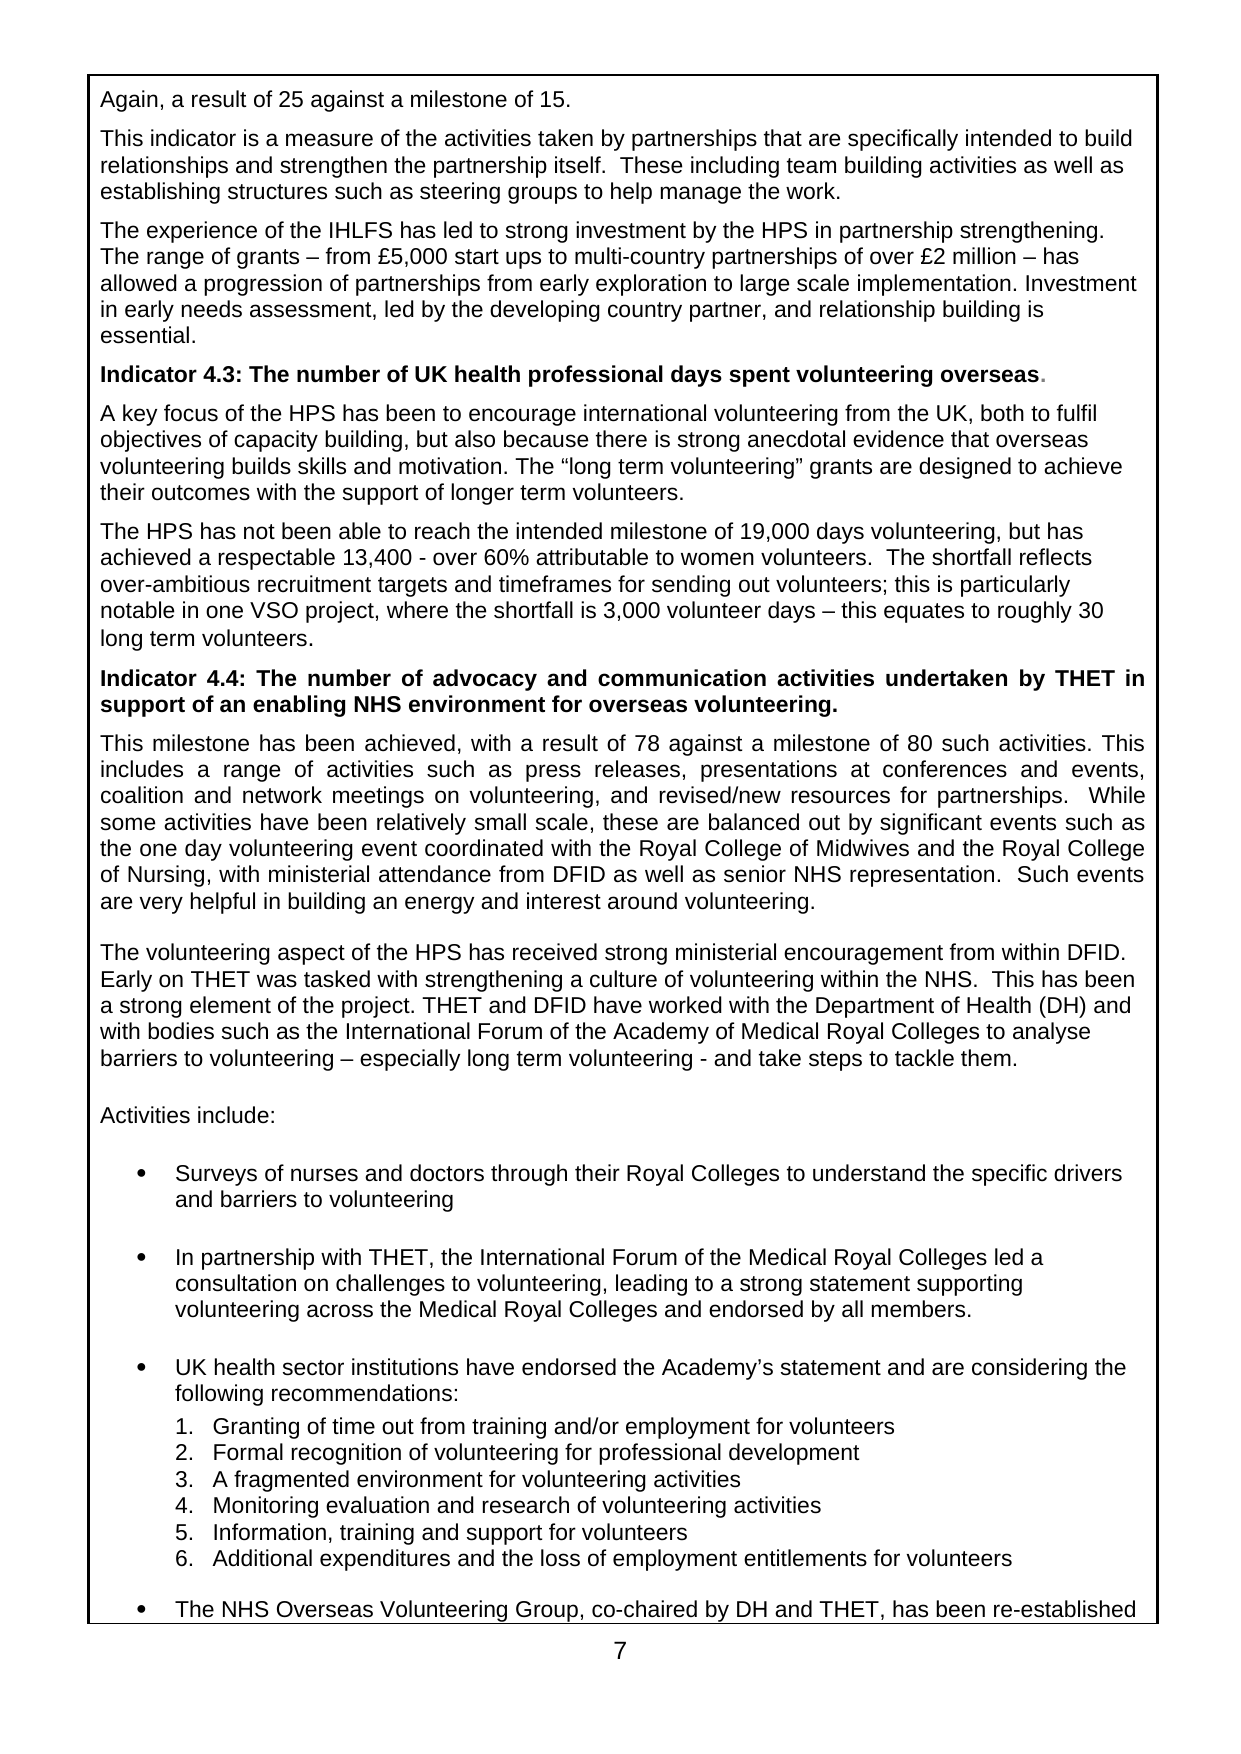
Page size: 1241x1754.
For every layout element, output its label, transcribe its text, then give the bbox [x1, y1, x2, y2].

table_cell Again, a result of 25 against a milestone of 15. This indicator is a measure of the activities taken by partnerships that are specifically intended to build relationships and strengthen the partnership itself. These including team building activities as well as establishing structures such as steering groups to help manage the work. The experience of the IHLFS has led to strong investment by the HPS in partnership strengthening. The range of grants – from £5,000 start ups to multi-country partnerships of over £2 million – has allowed a progression of partnerships from early exploration to large scale implementation. Investment in early needs assessment, led by the developing country partner, and relationship building is essential. Indicator 4.3: The number of UK health professional days spent volunteering overseas. A key focus of the HPS has been to encourage international volunteering from the UK, both to fulfil objectives of capacity building, but also because there is strong anecdotal evidence that overseas volunteering builds skills and motivation. The “long term volunteering” grants are designed to achieve their outcomes with the support of longer term volunteers. The HPS has not been able to reach the intended milestone of 19,000 days volunteering, but has achieved a respectable 13,400 - over 60% attributable to women volunteers. The shortfall reflects over-ambitious recruitment targets and timeframes for sending out volunteers; this is particularly notable in one VSO project, where the shortfall is 3,000 volunteer days – this equates to roughly 30 long term volunteers. Indicator 4.4: The number of advocacy and communication activities undertaken by THET in support of an enabling NHS environment for overseas volunteering. This milestone has been achieved, with a result of 78 against a milestone of 80 such activities. This includes a range of activities such as press releases, presentations at conferences and events, coalition and network meetings on volunteering, and revised/new resources for partnerships. While some activities have been relatively small scale, these are balanced out by significant events such as the one day volunteering event coordinated with the Royal College of Midwives and the Royal College of Nursing, with ministerial attendance from DFID as well as senior NHS representation. Such events are very helpful in building an energy and interest around volunteering. The volunteering aspect of the HPS has received strong ministerial encouragement from within DFID. Early on THET was tasked with strengthening a culture of volunteering within the NHS. This has been a strong element of the project. THET and DFID have worked with the Department of Health (DH) and with bodies such as the International Forum of the Academy of Medical Royal Colleges to analyse barriers to volunteering – especially long term volunteering - and take steps to tackle them. Activities include: Surveys of nurses and doctors through their Royal Colleges to understand the specific drivers and barriers to volunteering In partnership with THET, the International Forum of the Medical Royal Colleges led a consultation on challenges to volunteering, leading to a strong statement supporting volunteering across the Medical Royal Colleges and endorsed by all members. UK health sector institutions have endorsed the Academy’s statement and are considering the following recommendations: Granting of time out from training and/or employment for volunteers Formal recognition of volunteering for professional development A fragmented environment for volunteering activities Monitoring evaluation and research of volunteering activities Information, training and support for volunteers Additional expenditures and the loss of employment entitlements for volunteers The NHS Overseas Volunteering Group, co-chaired by DH and THET, has been re-established [90, 76, 1156, 1622]
